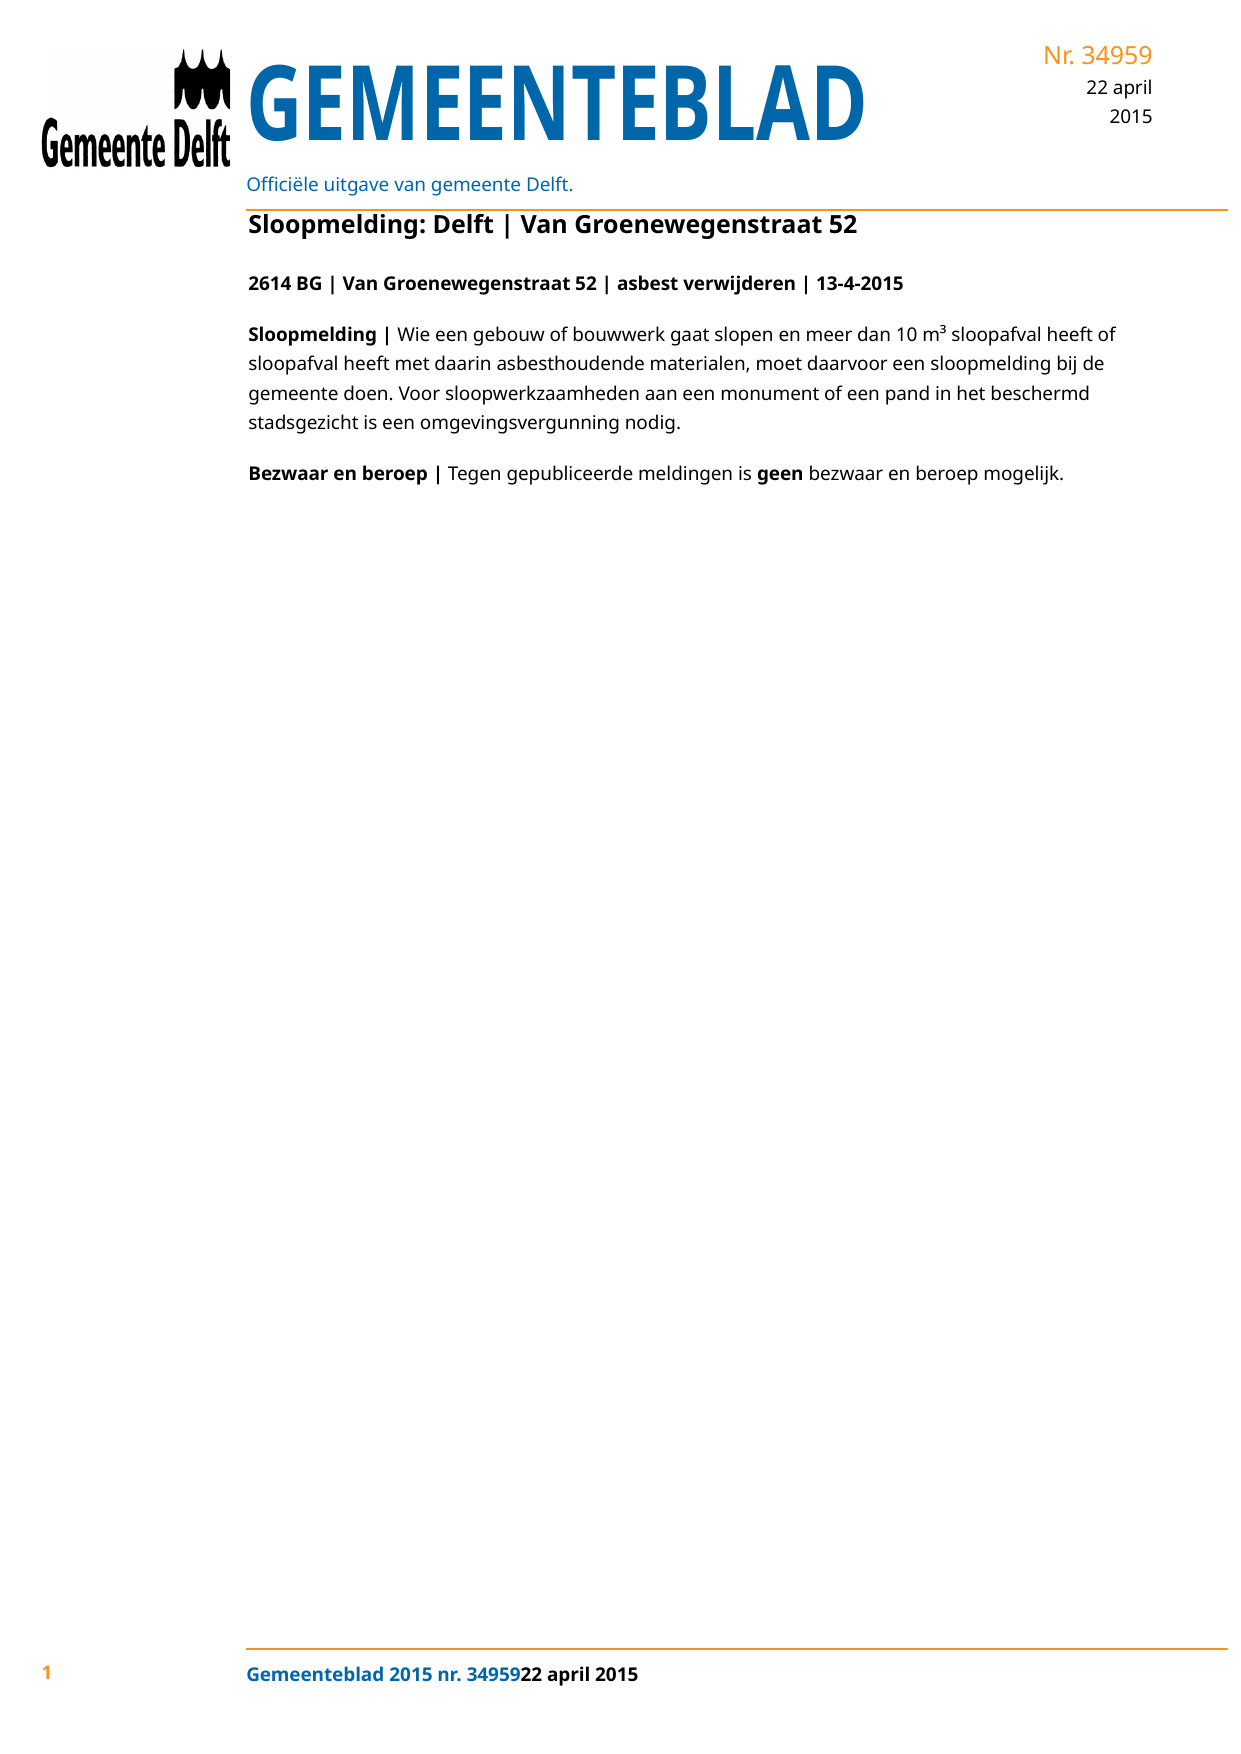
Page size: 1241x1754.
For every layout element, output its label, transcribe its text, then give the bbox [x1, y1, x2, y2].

text Sloopmelding | Wie een gebouw of bouwwerk gaat slopen en meer dan 10 m³ sloopafval heeft of sloopafval heeft met daarin asbesthoudende materialen, moet daarvoor een sloopmelding bij de gemeente doen. Voor sloopwerkzaamheden aan een monument of een pand in het beschermd stadsgezicht is een omgevingsvergunning nodig. [248, 321, 1152, 435]
text 2614 BG | Van Groenewegenstraat 52 | asbest verwijderen | 13-4-2015 [248, 270, 1152, 296]
text Sloopmelding: Delft | Van Groenewegenstraat 52 [248, 211, 1152, 241]
picture [41, 47, 231, 172]
text Bezwaar en beroep | Tegen gepubliceerde meldingen is geen bezwaar en beroep mogelijk. [248, 460, 1152, 486]
